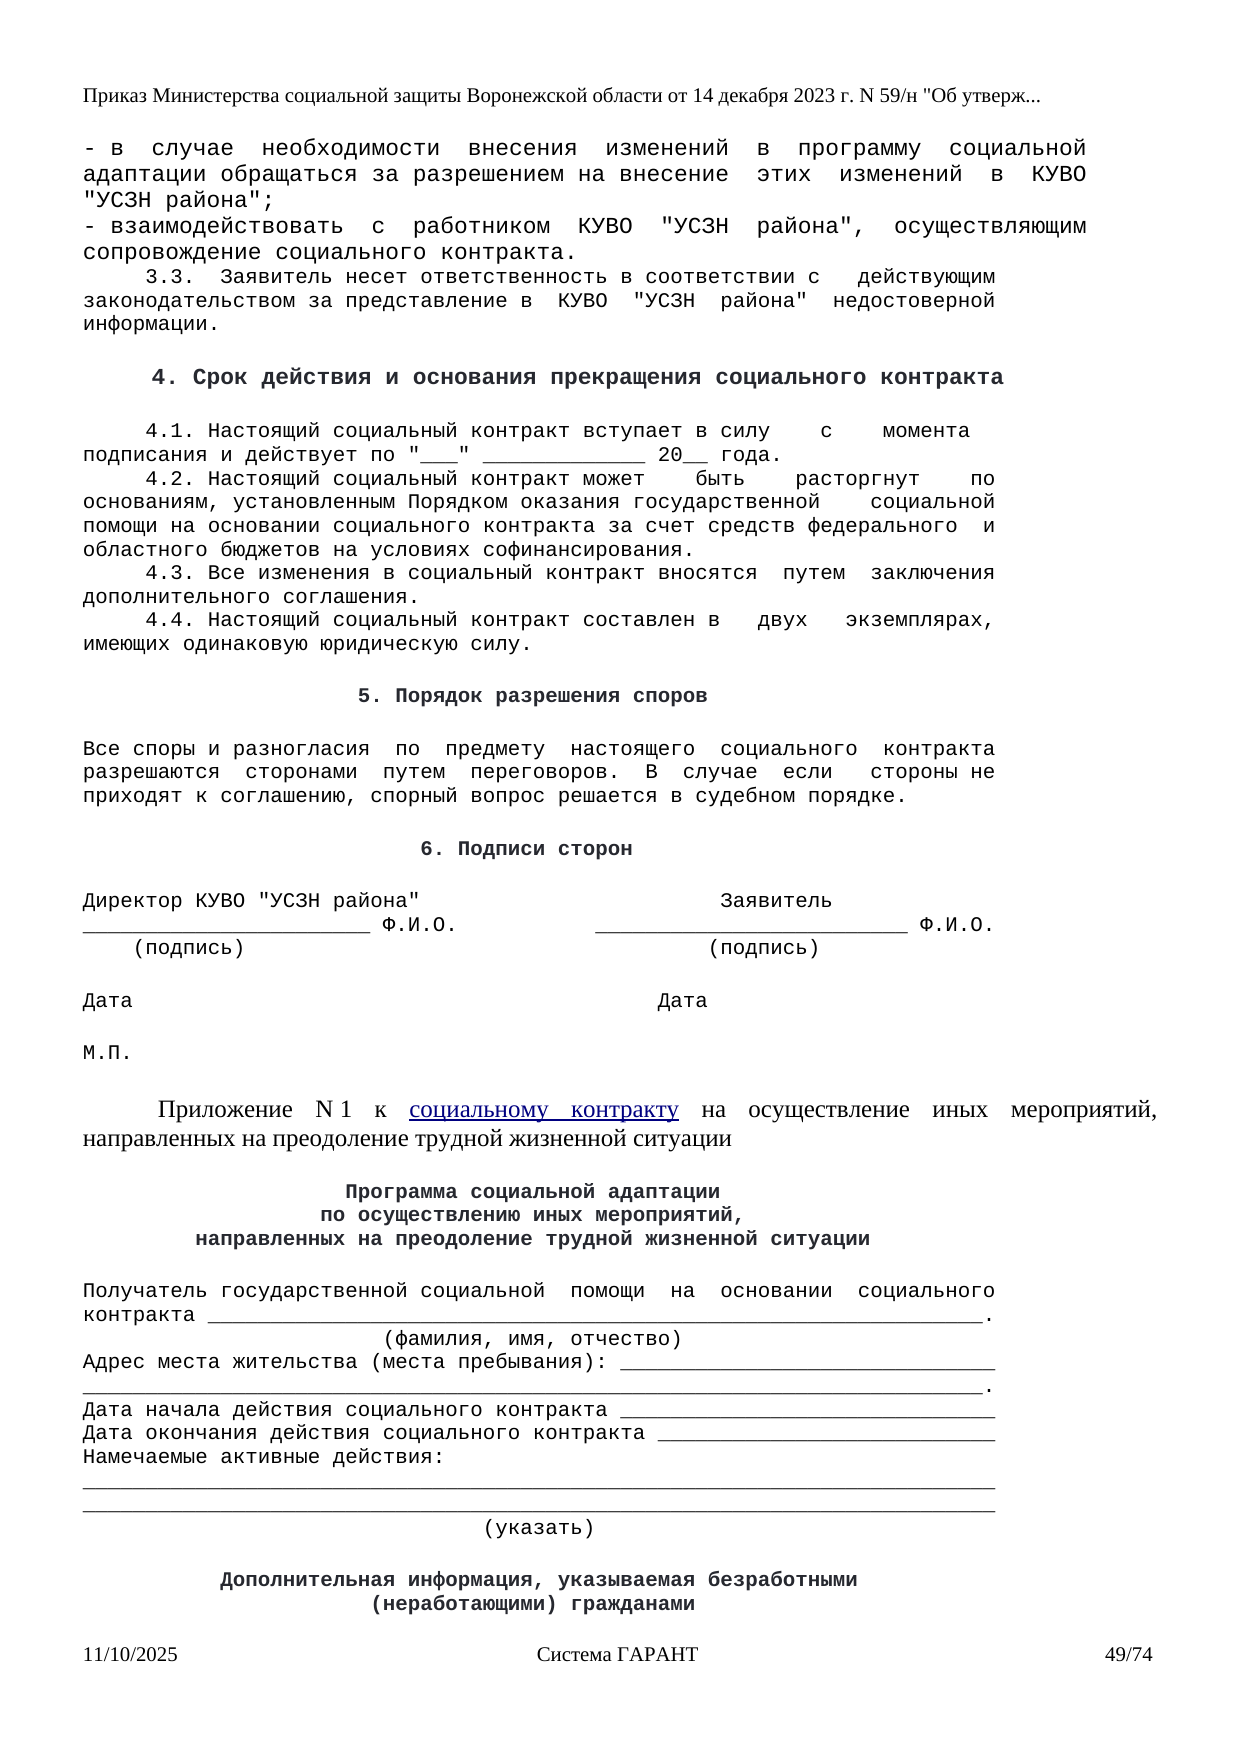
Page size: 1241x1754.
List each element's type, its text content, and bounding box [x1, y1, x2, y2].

text 4.3. Все изменения в социальный контракт вносятся путем заключения [83, 562, 1157, 586]
text _________________________________________________________________________ [83, 1469, 1157, 1493]
text 4.1. Настоящий социальный контракт вступает в силу с момента [83, 420, 1157, 444]
text имеющих одинаковую юридическую силу. [83, 633, 1157, 657]
text сопровождение социального контракта. [83, 240, 1157, 266]
text 4.4. Настоящий социальный контракт составлен в двух экземплярах, [83, 609, 1157, 633]
text - в случае необходимости внесения изменений в программу социальной [83, 136, 1157, 162]
text Директор КУВО "УСЗН района" Заявитель [83, 890, 1157, 914]
text по осуществлению иных мероприятий, [83, 1204, 1157, 1228]
text 6. Подписи сторон [83, 838, 1157, 861]
text основаниям, установленным Порядком оказания государственной социальной [83, 491, 1157, 515]
text информации. [83, 313, 1157, 337]
text (неработающими) гражданами [83, 1593, 1157, 1617]
text Адрес места жительства (места пребывания): ______________________________ [83, 1351, 1157, 1375]
text дополнительного соглашения. [83, 586, 1157, 609]
text Намечаемые активные действия: [83, 1446, 1157, 1469]
text _________________________________________________________________________ [83, 1493, 1157, 1517]
text Получатель государственной социальной помощи на основании социального [83, 1280, 1157, 1304]
text ________________________________________________________________________. [83, 1375, 1157, 1399]
text адаптации обращаться за разрешением на внесение этих изменений в КУВО [83, 162, 1157, 188]
text 4. Срок действия и основания прекращения социального контракта [83, 366, 1157, 392]
text М.П. [83, 1042, 1157, 1066]
text - взаимодействовать с работником КУВО "УСЗН района", осуществляющим [83, 214, 1157, 240]
text "УСЗН района"; [83, 188, 1157, 214]
text направленных на преодоление трудной жизненной ситуации [83, 1228, 1157, 1252]
text законодательством за представление в КУВО "УСЗН района" недостоверной [83, 289, 1157, 313]
text приходят к соглашению, спорный вопрос решается в судебном порядке. [83, 785, 1157, 809]
text _______________________ Ф.И.О. _________________________ Ф.И.О. [83, 914, 1157, 937]
text Дата окончания действия социального контракта ___________________________ [83, 1422, 1157, 1446]
text 3.3. Заявитель несет ответственность в соответствии с действующим [83, 266, 1157, 289]
text подписания и действует по "___" _____________ 20__ года. [83, 444, 1157, 468]
text (указать) [83, 1517, 1157, 1541]
text Дата начала действия социального контракта ______________________________ [83, 1399, 1157, 1422]
text контракта ______________________________________________________________. [83, 1304, 1157, 1328]
text помощи на основании социального контракта за счет средств федерального и [83, 515, 1157, 538]
text 5. Порядок разрешения споров [83, 686, 1157, 709]
text 4.2. Настоящий социальный контракт может быть расторгнут по [83, 468, 1157, 491]
text областного бюджетов на условиях софинансирования. [83, 538, 1157, 562]
text Все споры и разногласия по предмету настоящего социального контракта [83, 738, 1157, 762]
text разрешаются сторонами путем переговоров. В случае если стороны не [83, 762, 1157, 785]
text (фамилия, имя, отчество) [83, 1328, 1157, 1351]
text Дополнительная информация, указываемая безработными [83, 1569, 1157, 1593]
text (подпись) (подпись) [83, 937, 1157, 961]
text Программа социальной адаптации [83, 1181, 1157, 1204]
text Приложение N 1 к социальному контракту на осуществление иных мероприятий, направленных на преодоление трудной жизненной ситуации [83, 1094, 1157, 1152]
text Дата Дата [83, 990, 1157, 1013]
